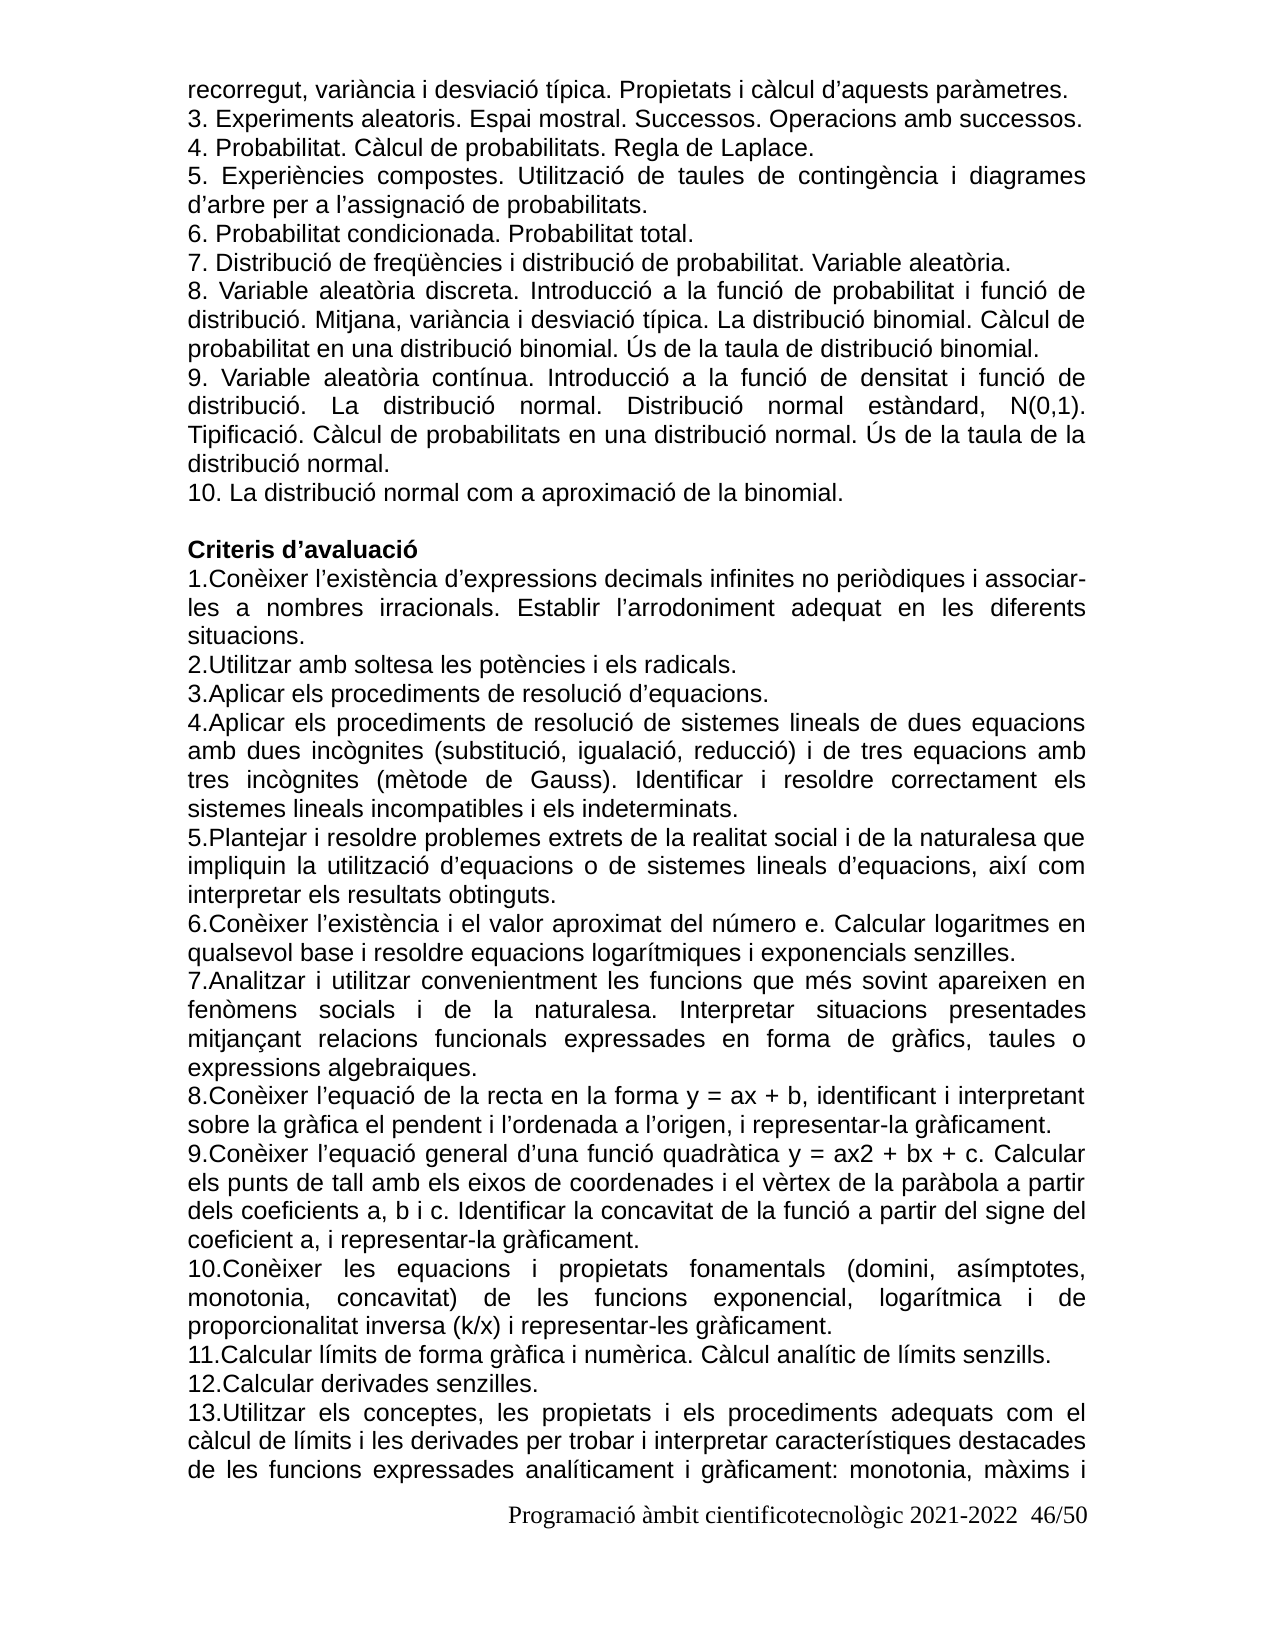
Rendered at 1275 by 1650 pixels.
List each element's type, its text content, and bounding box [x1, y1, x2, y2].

text 3. Experiments aleatoris. Espai mostral. Successos. Operacions amb successos. [187, 104, 1087, 132]
text 8. Variable aleatòria discreta. Introducció a la funció de probabilitat i funció de distribució. Mitjana, variància i desviació típica. La distribució binomial. Càlcul de probabilitat en una distribució binomial. Ús de la taula de distribució binomial. [187, 276, 1087, 362]
text 5. Experiències compostes. Utilització de taules de contingència i diagrames d’arbre per a l’assignació de probabilitats. [187, 161, 1087, 219]
text 2.Utilitzar amb soltesa les potències i els radicals. [187, 650, 1087, 679]
text 6.Conèixer l’existència i el valor aproximat del número e. Calcular logaritmes en qualsevol base i resoldre equacions logarítmiques i exponencials senzilles. [187, 909, 1087, 966]
text 8.Conèixer l’equació de la recta en la forma y = ax + b, identificant i interpretant sobre la gràfica el pendent i l’ordenada a l’origen, i representar-la gràficament. [187, 1081, 1087, 1139]
text 3.Aplicar els procediments de resolució d’equacions. [187, 679, 1087, 707]
text 13.Utilitzar els conceptes, les propietats i els procediments adequats com el càlcul de límits i les derivades per trobar i interpretar característiques destacades de les funcions expressades analíticament i gràficament: monotonia, màxims i [187, 1397, 1087, 1484]
text 1.Conèixer l’existència d’expressions decimals infinites no periòdiques i associar-les a nombres irracionals. Establir l’arrodoniment adequat en les diferents situacions. [187, 564, 1087, 650]
text recorregut, variància i desviació típica. Propietats i càlcul d’aquests paràmetres. [187, 75, 1087, 104]
text 11.Calcular límits de forma gràfica i numèrica. Càlcul analític de límits senzills. [187, 1340, 1087, 1369]
text 4. Probabilitat. Càlcul de probabilitats. Regla de Laplace. [187, 132, 1087, 161]
text 5.Plantejar i resoldre problemes extrets de la realitat social i de la naturalesa que impliquin la utilització d’equacions o de sistemes lineals d’equacions, així com interpretar els resultats obtinguts. [187, 822, 1087, 909]
text 10. La distribució normal com a aproximació de la binomial. [187, 477, 1087, 506]
text 9. Variable aleatòria contínua. Introducció a la funció de densitat i funció de distribució. La distribució normal. Distribució normal estàndard, N(0,1). Tipificació. Càlcul de probabilitats en una distribució normal. Ús de la taula de la distribució normal. [187, 362, 1087, 477]
text 9.Conèixer l’equació general d’una funció quadràtica y = ax2 + bx + c. Calcular els punts de tall amb els eixos de coordenades i el vèrtex de la paràbola a partir dels coeficients a, b i c. Identificar la concavitat de la funció a partir del signe del coeficient a, i representar-la gràficament. [187, 1139, 1087, 1254]
text 4.Aplicar els procediments de resolució de sistemes lineals de dues equacions amb dues incògnites (substitució, igualació, reducció) i de tres equacions amb tres incògnites (mètode de Gauss). Identificar i resoldre correctament els sistemes lineals incompatibles i els indeterminats. [187, 707, 1087, 822]
text 7. Distribució de freqüències i distribució de probabilitat. Variable aleatòria. [187, 247, 1087, 276]
text 7.Analitzar i utilitzar convenientment les funcions que més sovint apareixen en fenòmens socials i de la naturalesa. Interpretar situacions presentades mitjançant relacions funcionals expressades en forma de gràfics, taules o expressions algebraiques. [187, 966, 1087, 1081]
text 6. Probabilitat condicionada. Probabilitat total. [187, 219, 1087, 247]
text 12.Calcular derivades senzilles. [187, 1369, 1087, 1397]
text 10.Conèixer les equacions i propietats fonamentals (domini, asímptotes, monotonia, concavitat) de les funcions exponencial, logarítmica i de proporcionalitat inversa (k/x) i representar-les gràficament. [187, 1254, 1087, 1340]
text Criteris d’avaluació [187, 535, 1087, 564]
